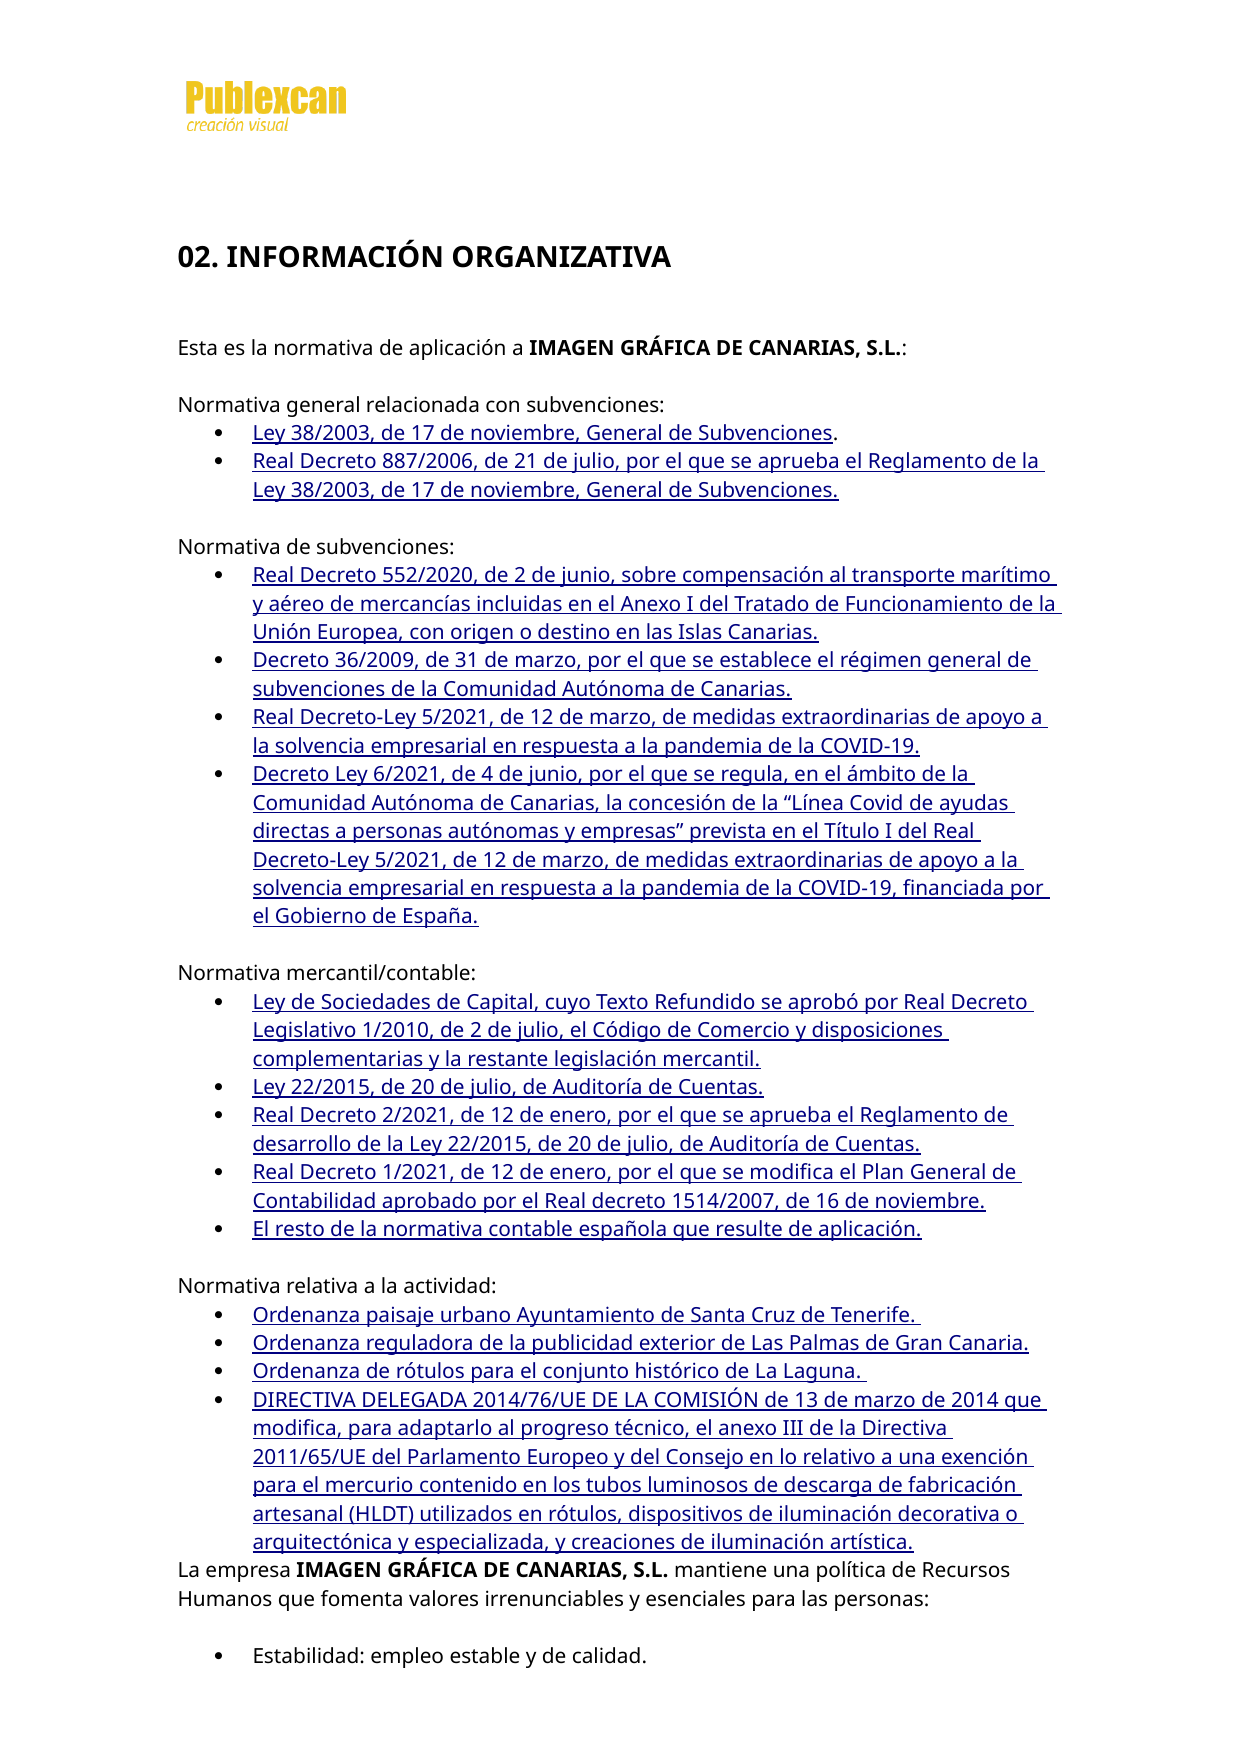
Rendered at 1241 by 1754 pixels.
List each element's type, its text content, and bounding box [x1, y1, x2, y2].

list Ley de Sociedades de Capital, cuyo Texto Refundido se aprobó por Real Decreto Legislativo 1/2010, de 2 de julio, el Código de Comercio y disposiciones complementarias y la restante legislación mercantil. [215, 987, 1063, 1072]
text Esta es la normativa de aplicación a IMAGEN GRÁFICA DE CANARIAS, S.L.: [177, 333, 1063, 361]
text Normativa mercantil/contable: [177, 958, 1063, 987]
list Real Decreto-Ley 5/2021, de 12 de marzo, de medidas extraordinarias de apoyo a la solvencia empresarial en respuesta a la pandemia de la COVID-19. [215, 702, 1063, 759]
text 02. INFORMACIÓN ORGANIZATIVA [177, 236, 1063, 276]
list Ley 22/2015, de 20 de julio, de Auditoría de Cuentas. [215, 1072, 1063, 1101]
list Ordenanza paisaje urbano Ayuntamiento de Santa Cruz de Tenerife. [215, 1300, 1063, 1328]
text La empresa IMAGEN GRÁFICA DE CANARIAS, S.L. mantiene una política de Recursos Humanos que fomenta valores irrenunciables y esenciales para las personas: [177, 1556, 1063, 1612]
list Estabilidad: empleo estable y de calidad. [215, 1641, 1063, 1669]
list Real Decreto 887/2006, de 21 de julio, por el que se aprueba el Reglamento de la Ley 38/2003, de 17 de noviembre, General de Subvenciones. [215, 447, 1063, 503]
list DIRECTIVA DELEGADA 2014/76/UE DE LA COMISIÓN de 13 de marzo de 2014 que modifica, para adaptarlo al progreso técnico, el anexo III de la Directiva 2011/65/UE del Parlamento Europeo y del Consejo en lo relativo a una exención para el mercurio contenido en los tubos luminosos de descarga de fabricación artesanal (HLDT) utilizados en rótulos, dispositivos de iluminación decorativa o arquitectónica y especializada, y creaciones de iluminación artística. [215, 1385, 1063, 1556]
list Ley 38/2003, de 17 de noviembre, General de Subvenciones. [215, 418, 1063, 447]
list El resto de la normativa contable española que resulte de aplicación. [215, 1214, 1063, 1243]
list Ordenanza de rótulos para el conjunto histórico de La Laguna. [215, 1357, 1063, 1385]
text Normativa relativa a la actividad: [177, 1271, 1063, 1300]
text Normativa de subvenciones: [177, 532, 1063, 560]
list Real Decreto 552/2020, de 2 de junio, sobre compensación al transporte marítimo y aéreo de mercancías incluidas en el Anexo I del Tratado de Funcionamiento de la Unión Europea, con origen o destino en las Islas Canarias. [215, 560, 1063, 646]
list Real Decreto 1/2021, de 12 de enero, por el que se modifica el Plan General de Contabilidad aprobado por el Real decreto 1514/2007, de 16 de noviembre. [215, 1157, 1063, 1214]
text Normativa general relacionada con subvenciones: [177, 390, 1063, 418]
list Real Decreto 2/2021, de 12 de enero, por el que se aprueba el Reglamento de desarrollo de la Ley 22/2015, de 20 de julio, de Auditoría de Cuentas. [215, 1101, 1063, 1157]
list Ordenanza reguladora de la publicidad exterior de Las Palmas de Gran Canaria. [215, 1328, 1063, 1357]
list Decreto Ley 6/2021, de 4 de junio, por el que se regula, en el ámbito de la Comunidad Autónoma de Canarias, la concesión de la “Línea Covid de ayudas directas a personas autónomas y empresas” prevista en el Título I del Real Decreto-Ley 5/2021, de 12 de marzo, de medidas extraordinarias de apoyo a la solvencia empresarial en respuesta a la pandemia de la COVID-19, financiada por el Gobierno de España. [215, 759, 1063, 930]
list Decreto 36/2009, de 31 de marzo, por el que se establece el régimen general de subvenciones de la Comunidad Autónoma de Canarias. [215, 646, 1063, 702]
